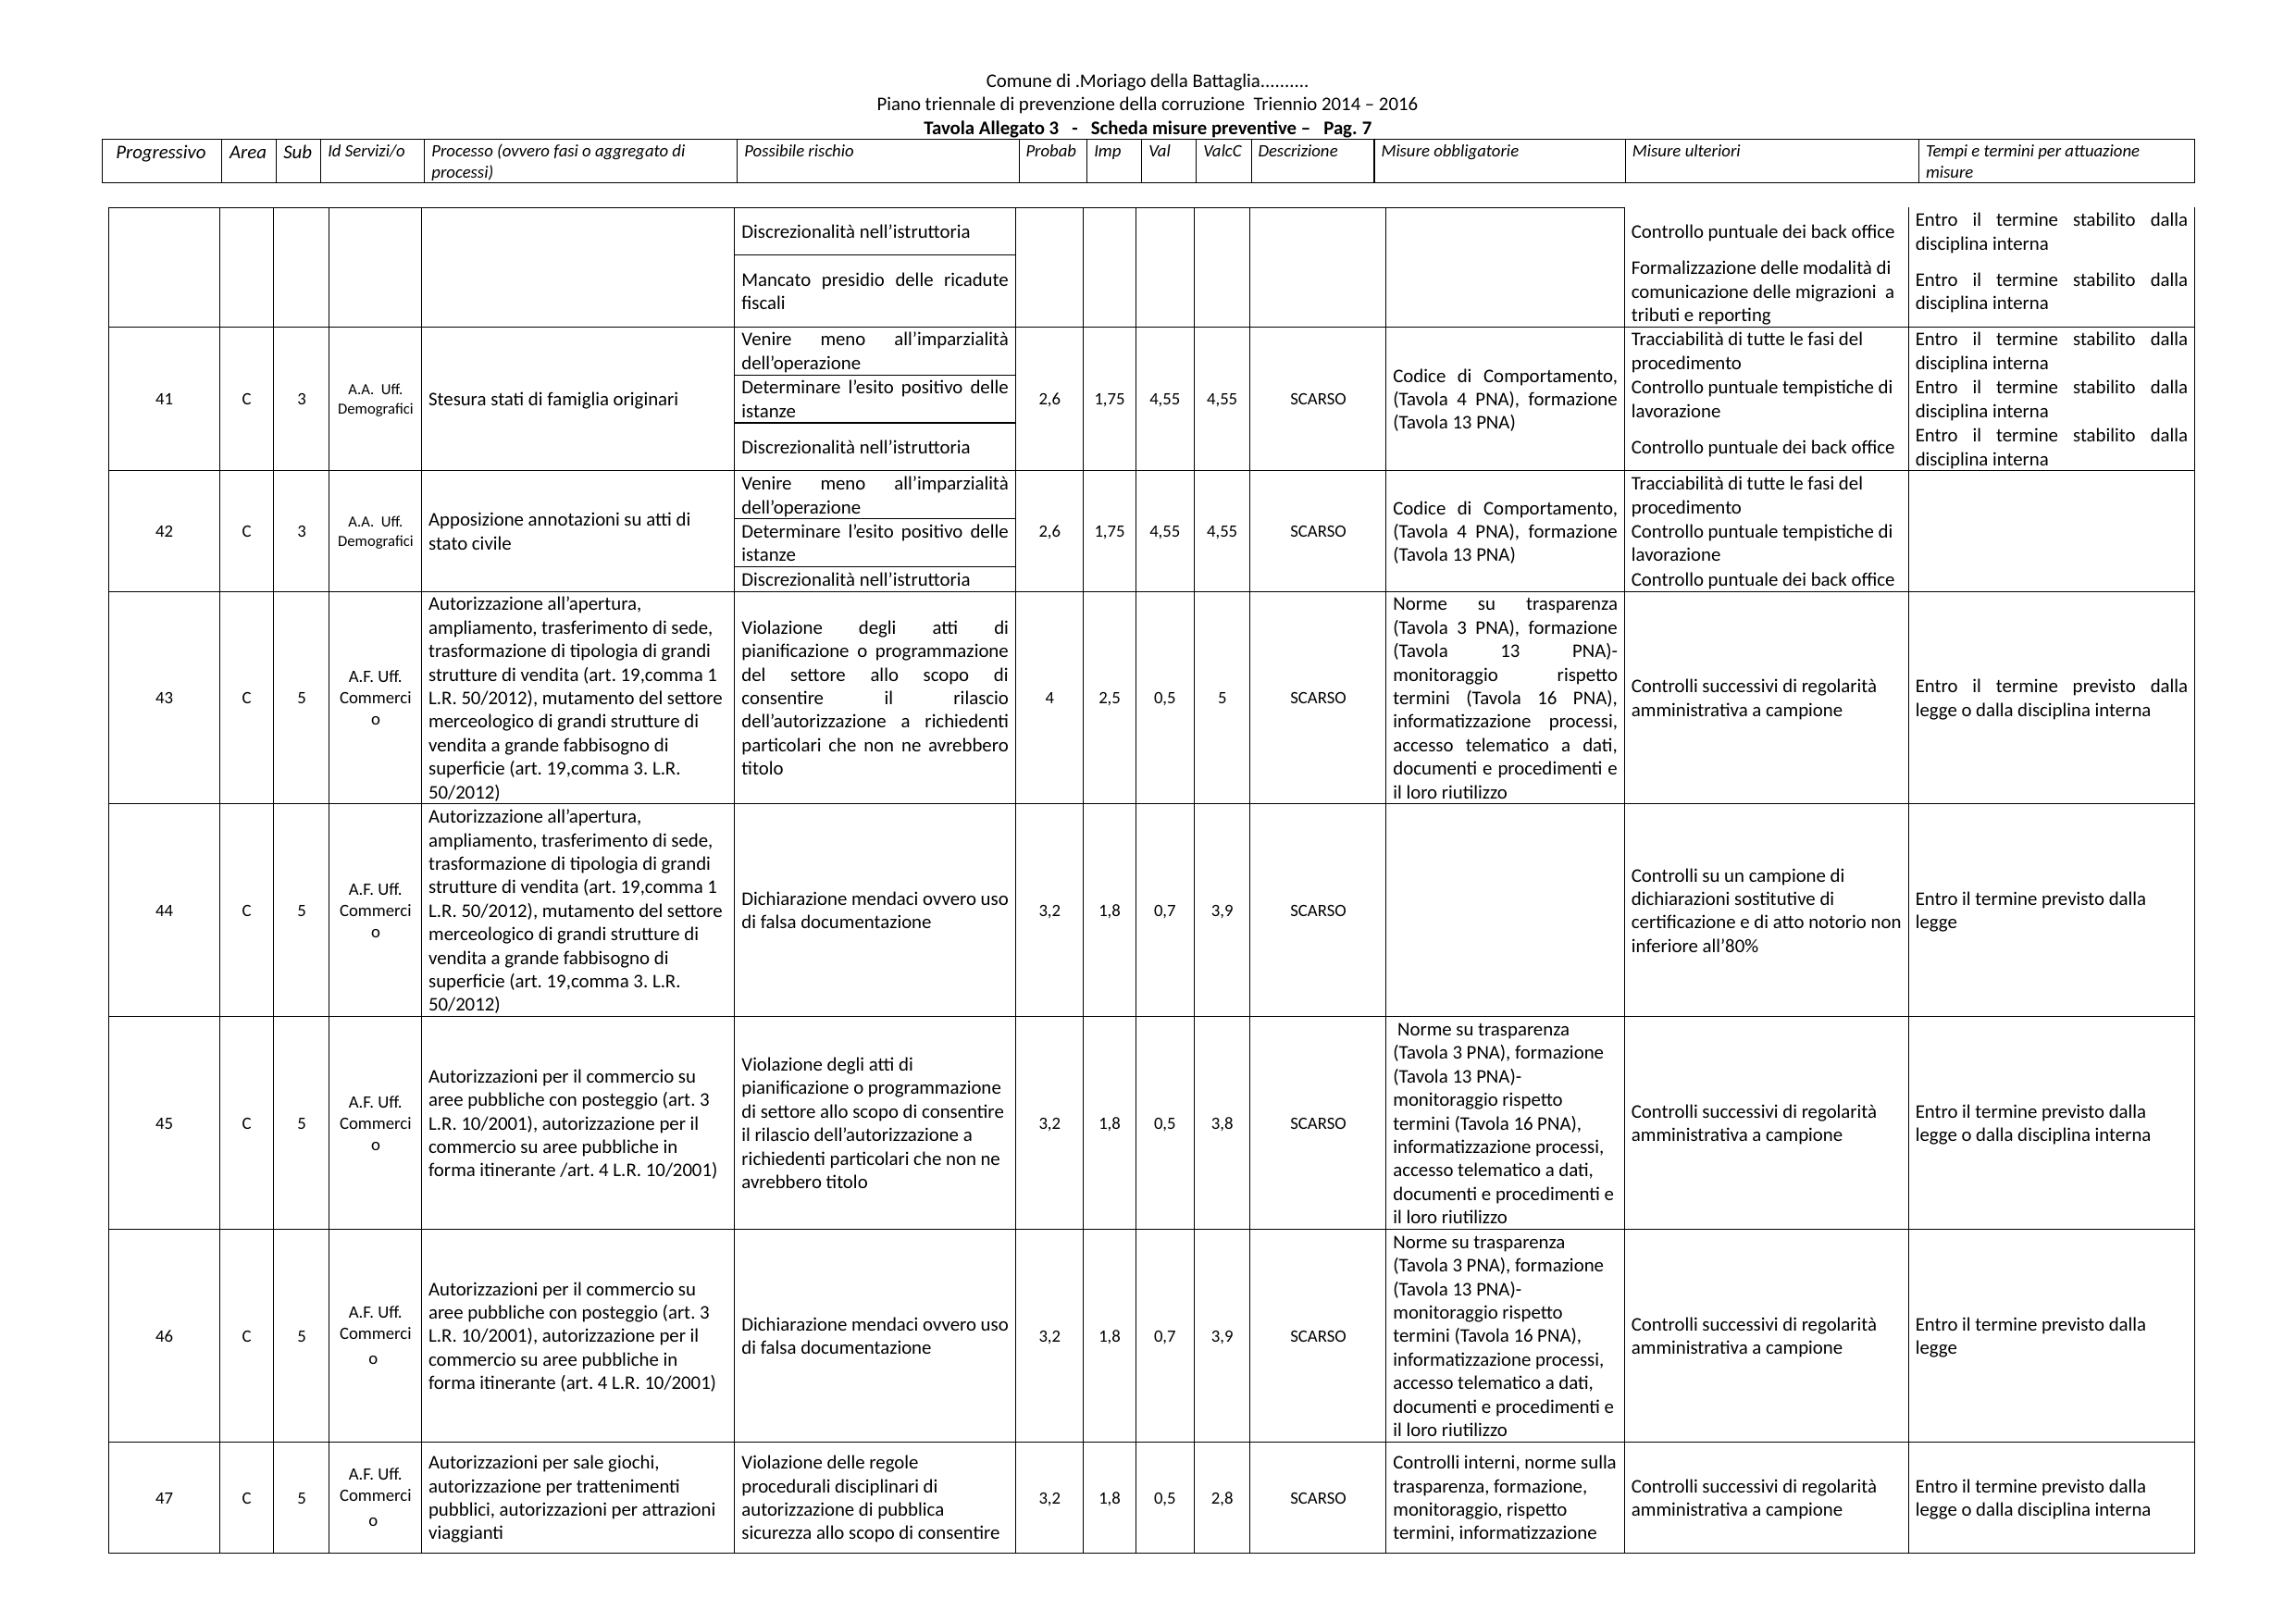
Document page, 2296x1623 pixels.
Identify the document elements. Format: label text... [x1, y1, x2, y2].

table_cell 2,6 [1016, 328, 1083, 470]
table_cell 3,2 [1016, 1017, 1083, 1229]
table_cell Dichiarazione mendaci ovvero uso di falsa documentazione [735, 804, 1015, 1016]
table_cell [329, 208, 421, 327]
table_cell [109, 208, 219, 327]
table_cell Controlli successivi di regolarità amministrativa a campione [1625, 592, 1908, 803]
table_cell Venire meno all’imparzialità dell’operazione [735, 471, 1015, 518]
table_cell Norme su trasparenza (Tavola 3 PNA), formazione (Tavola 13 PNA)-monitoraggio rispetto termini (Tavola 16 PNA), informatizzazione processi, accesso telematico a dati, documenti e procedimenti e il loro riutilizzo [1386, 1017, 1624, 1229]
table_cell Dichiarazione mendaci ovvero uso di falsa documentazione [735, 1230, 1015, 1442]
table_cell 0,7 [1136, 804, 1194, 1016]
table_cell [220, 208, 273, 327]
table_cell SCARSO [1250, 1017, 1385, 1229]
table_cell SCARSO [1250, 1443, 1385, 1553]
table_cell Discrezionalità nell’istruttoria [735, 424, 1015, 470]
table_cell [1386, 804, 1624, 1016]
table_cell [1016, 208, 1083, 327]
table_cell 5 [1195, 592, 1249, 803]
table_cell SCARSO [1250, 471, 1385, 590]
table_cell 43 [109, 592, 219, 803]
table_cell 42 [109, 471, 219, 590]
table_cell 2,8 [1195, 1443, 1249, 1553]
table_cell [1250, 208, 1385, 327]
table_cell C [220, 1017, 273, 1229]
table_cell 3,8 [1195, 1017, 1249, 1229]
table_cell 5 [274, 804, 329, 1016]
table_cell 44 [109, 804, 219, 1016]
table_cell Determinare l’esito positivo delle istanze [735, 376, 1015, 422]
table_cell Tracciabilità di tutte le fasi del procedimento [1625, 471, 1908, 518]
table_cell Controlli successivi di regolarità amministrativa a campione [1625, 1443, 1908, 1553]
table_cell 4,55 [1136, 471, 1194, 590]
table_cell [1084, 208, 1136, 327]
table_cell Entro il termine stabilito dalla disciplina interna [1909, 328, 2194, 374]
table_cell Determinare l’esito positivo delle istanze [735, 519, 1015, 566]
table_cell Violazione degli atti di pianificazione o programmazione di settore allo scopo di consentire il rilascio dell’autorizzazione a richiedenti particolari che non ne avrebbero titolo [735, 1017, 1015, 1229]
table_cell 1,8 [1084, 1017, 1136, 1229]
table_cell Entro il termine previsto dalla legge [1909, 804, 2194, 1016]
table_cell C [220, 1230, 273, 1442]
table_cell 1,75 [1084, 328, 1136, 470]
table_cell Autorizzazione all’apertura, ampliamento, trasferimento di sede, trasformazione di tipologia di grandi strutture di vendita (art. 19,comma 1 L.R. 50/2012), mutamento del settore merceologico di grandi strutture di vendita a grande fabbisogno di superficie (art. 19,comma 3. L.R. 50/2012) [422, 592, 734, 803]
table_cell Entro il termine previsto dalla legge o dalla disciplina interna [1909, 1017, 2194, 1229]
table_cell 46 [109, 1230, 219, 1442]
table_cell 1,75 [1084, 471, 1136, 590]
table_cell 3 [274, 471, 329, 590]
table_cell SCARSO [1250, 328, 1385, 470]
table_cell 3,9 [1195, 804, 1249, 1016]
table_cell C [220, 328, 273, 470]
table_cell Violazione degli atti di pianificazione o programmazione del settore allo scopo di consentire il rilascio dell’autorizzazione a richiedenti particolari che non ne avrebbero titolo [735, 592, 1015, 803]
table_cell [1195, 208, 1249, 327]
table_cell Controllo puntuale dei back office [1625, 422, 1908, 470]
table_cell Controlli interni, norme sulla trasparenza, formazione, monitoraggio, rispetto termini, informatizzazione [1386, 1443, 1624, 1553]
table_cell 4 [1016, 592, 1083, 803]
table_cell [1386, 208, 1624, 327]
table_cell 3 [274, 328, 329, 470]
table_cell [1136, 208, 1194, 327]
table_cell Entro il termine previsto dalla legge [1909, 1230, 2194, 1442]
table_cell 1,8 [1084, 804, 1136, 1016]
table_cell [422, 208, 734, 327]
table_cell Venire meno all’imparzialità dell’operazione [735, 328, 1015, 374]
table_cell 0,5 [1136, 1017, 1194, 1229]
table_cell SCARSO [1250, 1230, 1385, 1442]
table_cell Entro il termine stabilito dalla disciplina interna [1909, 254, 2194, 327]
table_cell A.F. Uff. Commercio [329, 1017, 421, 1229]
table_cell [274, 208, 329, 327]
table_cell SCARSO [1250, 592, 1385, 803]
table_cell Controllo puntuale tempistiche di lavorazione [1625, 518, 1908, 566]
table_cell 1,8 [1084, 1443, 1136, 1553]
table_cell Stesura stati di famiglia originari [422, 328, 734, 470]
table_cell Controlli su un campione di dichiarazioni sostitutive di certificazione e di atto notorio non inferiore all’80% [1625, 804, 1908, 1016]
table_cell C [220, 804, 273, 1016]
table_cell Norme su trasparenza (Tavola 3 PNA), formazione (Tavola 13 PNA)-monitoraggio rispetto termini (Tavola 16 PNA), informatizzazione processi, accesso telematico a dati, documenti e procedimenti e il loro riutilizzo [1386, 592, 1624, 803]
table_cell 0,7 [1136, 1230, 1194, 1442]
table_cell Controlli successivi di regolarità amministrativa a campione [1625, 1230, 1908, 1442]
table_cell [1909, 471, 2194, 590]
table_cell 5 [274, 1443, 329, 1553]
table_cell 47 [109, 1443, 219, 1553]
table_cell Codice di Comportamento, (Tavola 4 PNA), formazione (Tavola 13 PNA) [1386, 328, 1624, 470]
table_cell Autorizzazioni per il commercio su aree pubbliche con posteggio (art. 3 L.R. 10/2001), autorizzazione per il commercio su aree pubbliche in forma itinerante (art. 4 L.R. 10/2001) [422, 1230, 734, 1442]
table_cell 1,8 [1084, 1230, 1136, 1442]
table_cell Violazione delle regole procedurali disciplinari di autorizzazione di pubblica sicurezza allo scopo di consentire [735, 1443, 1015, 1553]
table_cell Controllo puntuale tempistiche di lavorazione [1625, 375, 1908, 422]
table_cell 4,55 [1195, 328, 1249, 470]
table_cell Autorizzazioni per il commercio su aree pubbliche con posteggio (art. 3 L.R. 10/2001), autorizzazione per il commercio su aree pubbliche in forma itinerante /art. 4 L.R. 10/2001) [422, 1017, 734, 1229]
table_cell 5 [274, 592, 329, 803]
table_cell Entro il termine stabilito dalla disciplina interna [1909, 422, 2194, 470]
table_cell 5 [274, 1230, 329, 1442]
table_cell C [220, 1443, 273, 1553]
table_cell Tracciabilità di tutte le fasi del procedimento [1625, 328, 1908, 374]
table_cell Entro il termine stabilito dalla disciplina interna [1909, 207, 2194, 254]
table_cell Entro il termine previsto dalla legge o dalla disciplina interna [1909, 1443, 2194, 1553]
table_cell A.F. Uff. Commercio [329, 592, 421, 803]
table_cell A.F. Uff. Commercio [329, 804, 421, 1016]
table_cell Apposizione annotazioni su atti di stato civile [422, 471, 734, 590]
table_cell 3,2 [1016, 1443, 1083, 1553]
table_cell 0,5 [1136, 1443, 1194, 1553]
table_cell Controllo puntuale dei back office [1625, 566, 1908, 590]
table_cell Discrezionalità nell’istruttoria [735, 208, 1015, 254]
table_cell 2,5 [1084, 592, 1136, 803]
table_cell 45 [109, 1017, 219, 1229]
table_cell 3,2 [1016, 804, 1083, 1016]
table_cell Controlli successivi di regolarità amministrativa a campione [1625, 1017, 1908, 1229]
table_cell 4,55 [1136, 328, 1194, 470]
table_cell Controllo puntuale dei back office [1625, 207, 1908, 254]
table_cell Discrezionalità nell’istruttoria [735, 567, 1015, 590]
table_cell Entro il termine stabilito dalla disciplina interna [1909, 375, 2194, 422]
table_cell C [220, 471, 273, 590]
table_cell 4,55 [1195, 471, 1249, 590]
table_cell Autorizzazione all’apertura, ampliamento, trasferimento di sede, trasformazione di tipologia di grandi strutture di vendita (art. 19,comma 1 L.R. 50/2012), mutamento del settore merceologico di grandi strutture di vendita a grande fabbisogno di superficie (art. 19,comma 3. L.R. 50/2012) [422, 804, 734, 1016]
table_cell 0,5 [1136, 592, 1194, 803]
table_cell Codice di Comportamento, (Tavola 4 PNA), formazione (Tavola 13 PNA) [1386, 471, 1624, 590]
table_cell A.A. Uff. Demografici [329, 328, 421, 470]
table_cell 3,9 [1195, 1230, 1249, 1442]
table_cell Mancato presidio delle ricadute fiscali [735, 255, 1015, 327]
table_cell A.A. Uff. Demografici [329, 471, 421, 590]
table_cell Norme su trasparenza (Tavola 3 PNA), formazione (Tavola 13 PNA)-monitoraggio rispetto termini (Tavola 16 PNA), informatizzazione processi, accesso telematico a dati, documenti e procedimenti e il loro riutilizzo [1386, 1230, 1624, 1442]
table_cell A.F. Uff. Commercio [329, 1443, 421, 1553]
table_cell 2,6 [1016, 471, 1083, 590]
table_cell Autorizzazioni per sale giochi, autorizzazione per trattenimenti pubblici, autorizzazioni per attrazioni viaggianti [422, 1443, 734, 1553]
table_cell Entro il termine previsto dalla legge o dalla disciplina interna [1909, 592, 2194, 803]
table_cell SCARSO [1250, 804, 1385, 1016]
table_cell 41 [109, 328, 219, 470]
table_cell Formalizzazione delle modalità di comunicazione delle migrazioni a tributi e reporting [1625, 254, 1908, 327]
table_cell A.F. Uff. Commercio [329, 1230, 421, 1442]
table_cell 3,2 [1016, 1230, 1083, 1442]
table_cell 5 [274, 1017, 329, 1229]
table_cell C [220, 592, 273, 803]
